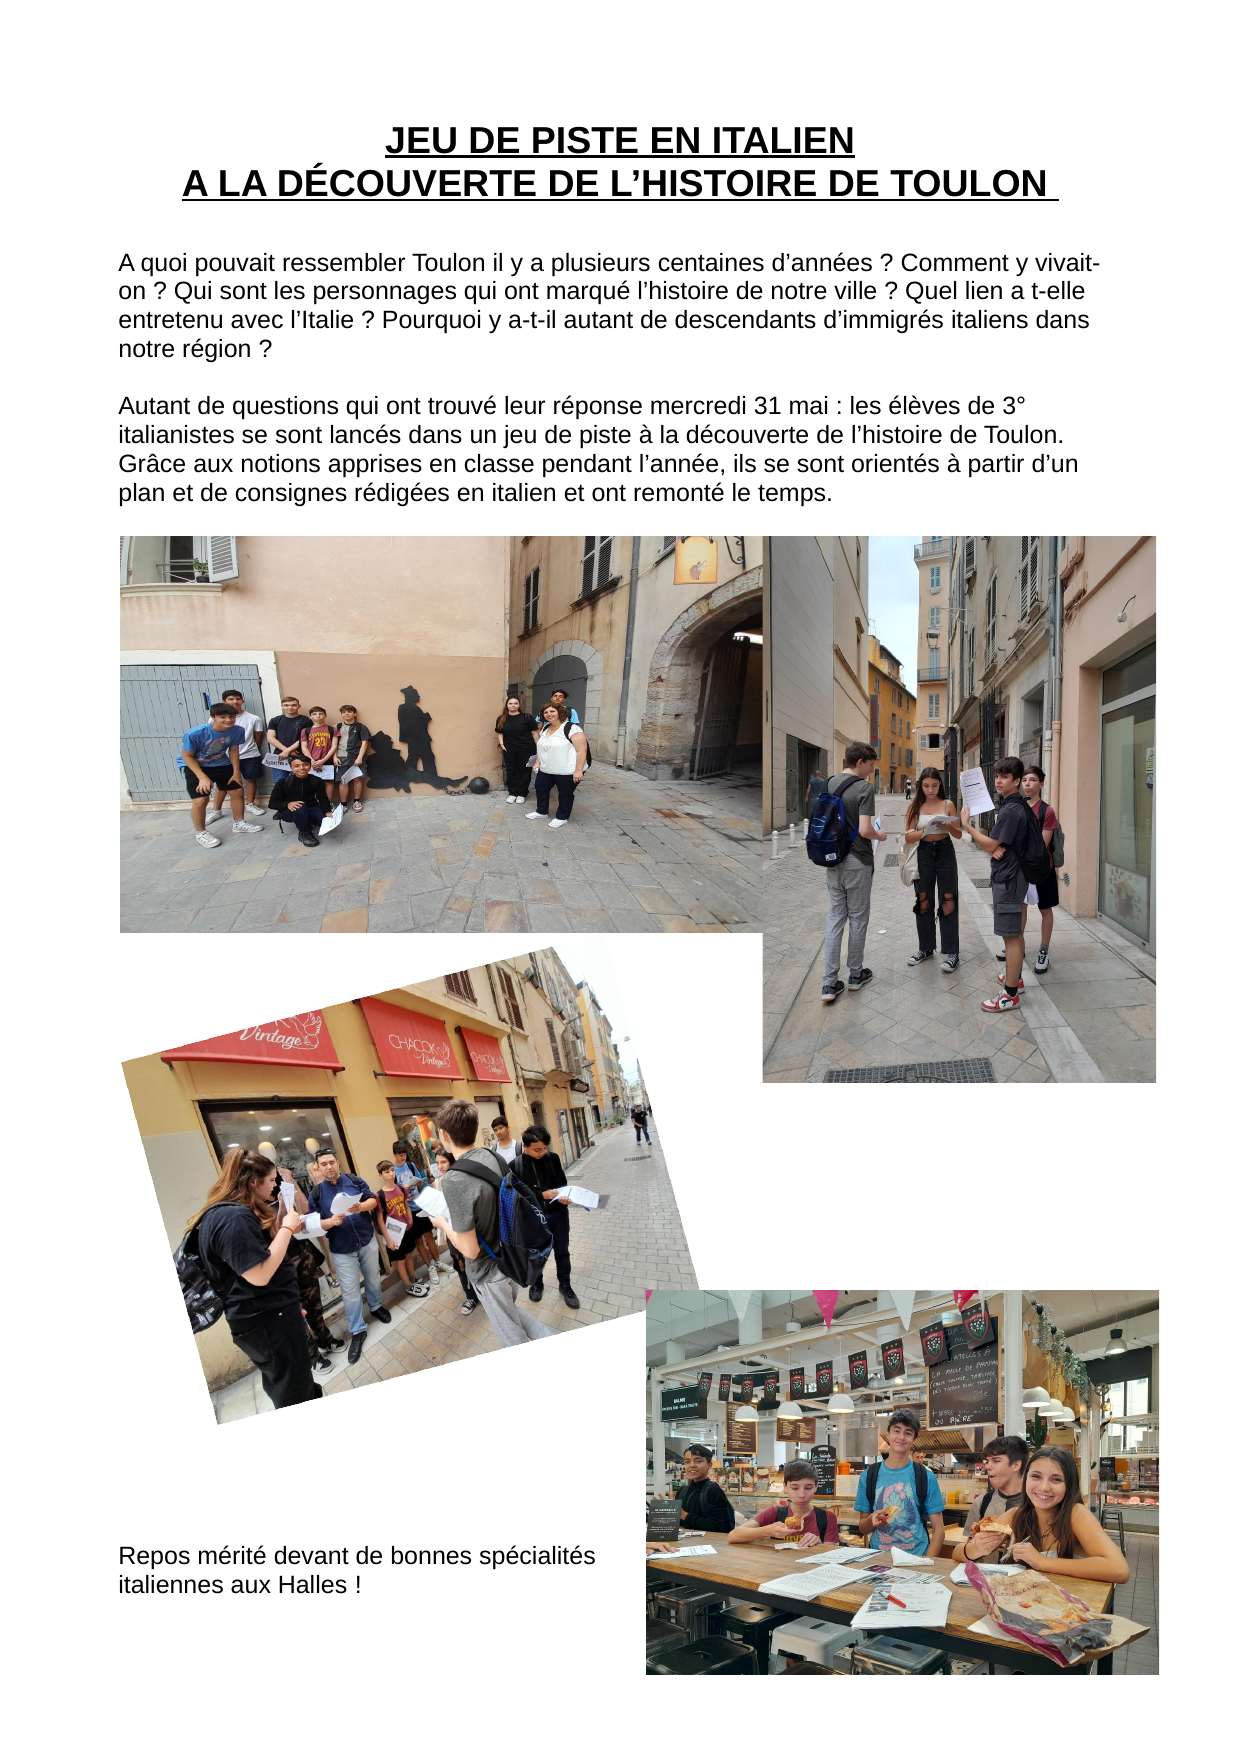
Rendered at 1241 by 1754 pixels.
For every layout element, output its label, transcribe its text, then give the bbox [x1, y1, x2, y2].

text Repos mérité devant de bonnes spécialités italiennes aux Halles ! [118, 1541, 646, 1599]
text A LA DÉCOUVERTE DE L’HISTOIRE DE TOULON [118, 161, 1122, 204]
picture [122, 934, 1160, 1675]
text A quoi pouvait ressembler Toulon il y a plusieurs centaines d’années ? Comment y vivait-on ? Qui sont les personnages qui ont marqué l’histoire de notre ville ? Quel lien a t-elle entretenu avec l’Italie ? Pourquoi y a-t-il autant de descendants d’immigrés italiens dans notre région ? [118, 247, 1122, 362]
text Grâce aux notions apprises en classe pendant l’année, ils se sont orientés à partir d’un plan et de consignes rédigées en italien et ont remonté le temps. [118, 449, 1122, 506]
text JEU DE PISTE EN ITALIEN [118, 118, 1122, 161]
text Autant de questions qui ont trouvé leur réponse mercredi 31 mai : les élèves de 3° italianistes se sont lancés dans un jeu de piste à la découverte de l’histoire de Toulon. [118, 391, 1122, 449]
picture [120, 536, 1157, 1083]
